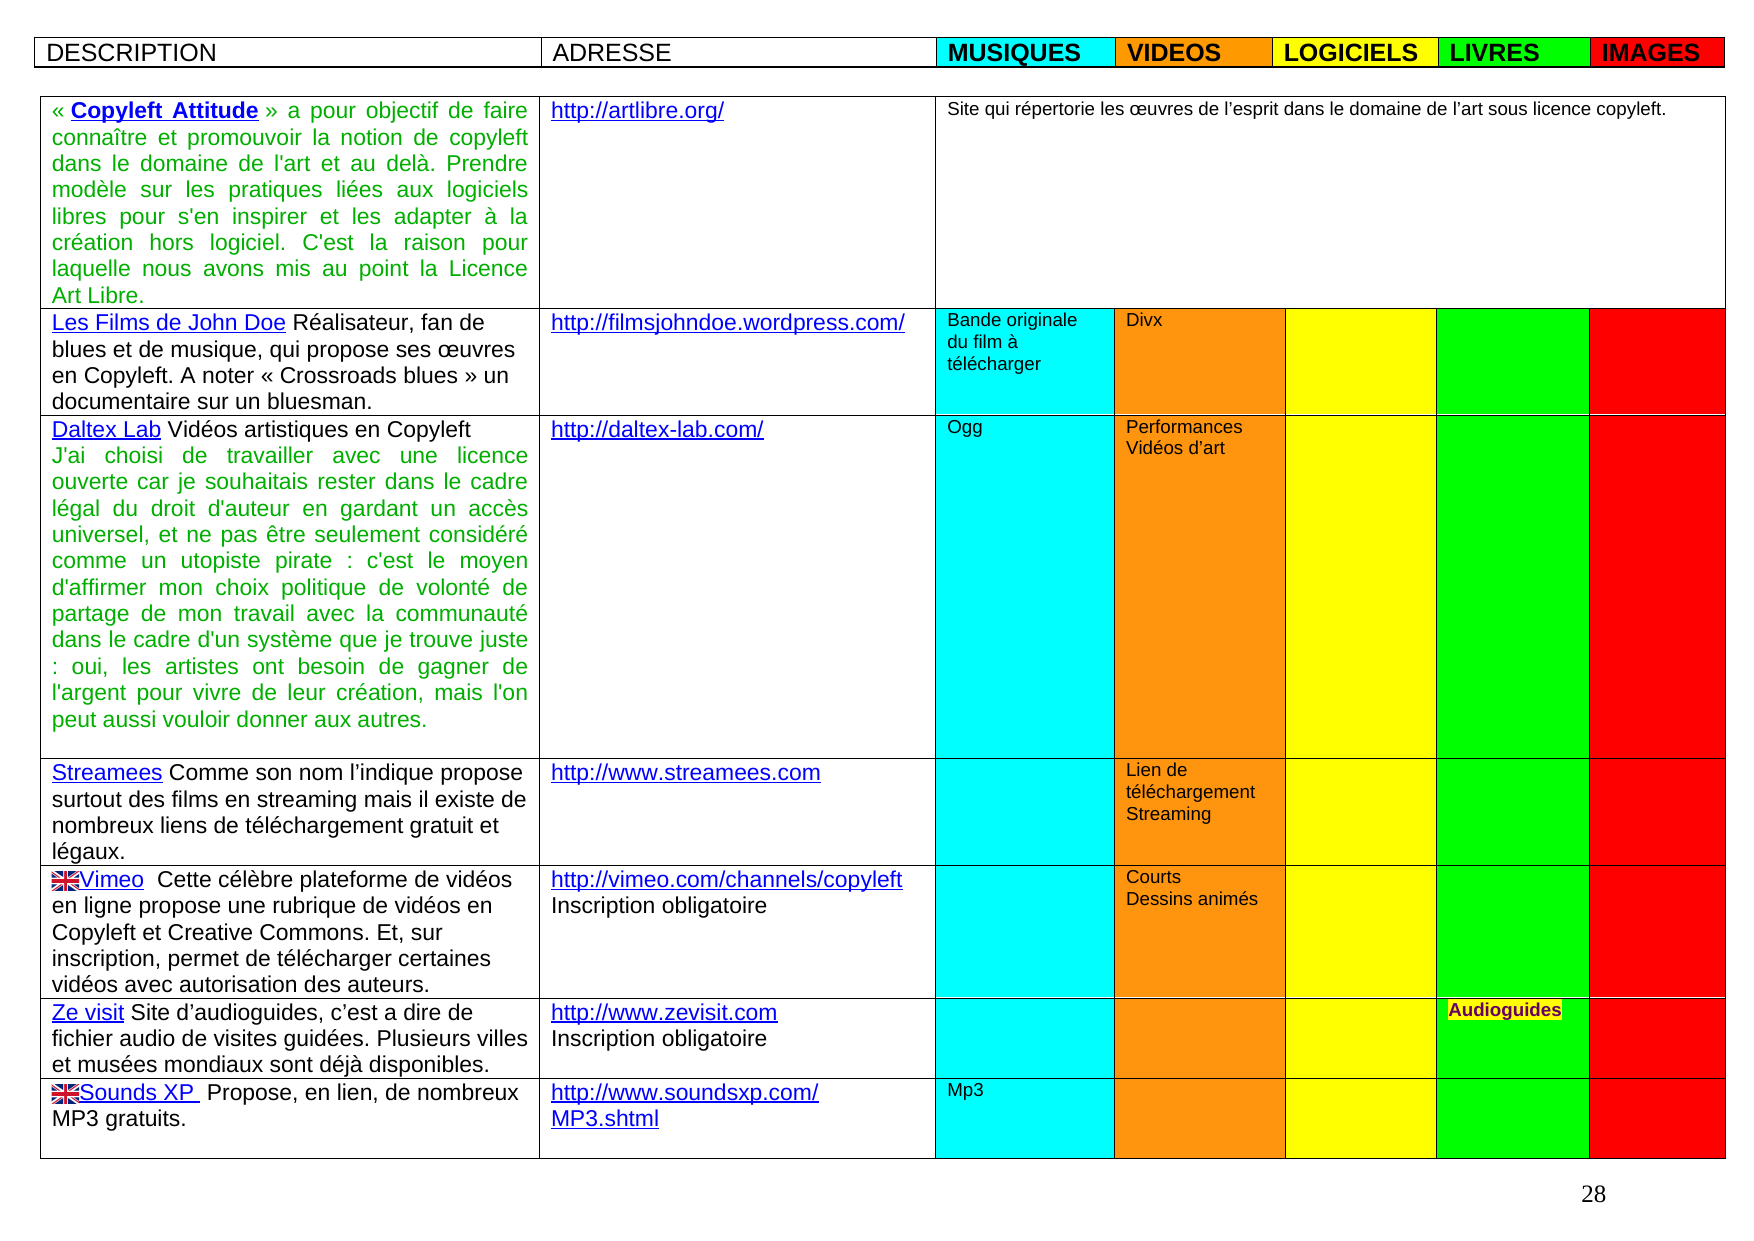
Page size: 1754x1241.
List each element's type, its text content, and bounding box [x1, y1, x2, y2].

table_cell Performances Vidéos d’art [1115, 416, 1285, 758]
table_cell [1115, 1079, 1285, 1158]
table_cell [1286, 759, 1436, 865]
table_cell [1590, 416, 1725, 758]
table_cell http://filmsjohndoe.wordpress.com/ [540, 309, 935, 414]
table_cell [1286, 309, 1436, 414]
table_cell http://artlibre.org/ [540, 97, 935, 308]
table_cell [1115, 999, 1285, 1078]
table_cell [1286, 1079, 1436, 1158]
table_cell [1590, 866, 1725, 997]
table_cell MP3 gratuits. [41, 1104, 539, 1158]
table_cell [1437, 309, 1589, 414]
picture [51, 871, 80, 891]
table_cell http://www.soundsxp.com/MP3.shtml [540, 1079, 935, 1158]
table_cell Sounds XP Propose, en lien, de nombreux [41, 1079, 539, 1103]
table_cell [1437, 416, 1589, 758]
table_cell Bande originale du film à télécharger [936, 309, 1114, 414]
table_cell [936, 999, 1114, 1078]
table_cell Site qui répertorie les œuvres de l’esprit dans le domaine de l’art sous licence copyleft. [936, 97, 1725, 308]
table_cell [1437, 759, 1589, 865]
table_cell Lien de téléchargement Streaming [1115, 759, 1285, 865]
table_cell [1286, 866, 1436, 997]
table_cell Mp3 [936, 1079, 1114, 1158]
table_cell [1286, 999, 1436, 1078]
table_cell Courts Dessins animés [1115, 866, 1285, 997]
table_cell [1590, 759, 1725, 865]
table_cell http://daltex-lab.com/ [540, 416, 935, 758]
table_cell [1286, 416, 1436, 758]
table_cell http://www.streamees.com [540, 759, 935, 865]
picture [51, 1084, 80, 1104]
table_cell Ogg [936, 416, 1114, 758]
table_cell [1437, 1079, 1589, 1158]
table_cell http://www.zevisit.com Inscription obligatoire [540, 999, 935, 1078]
table_cell [936, 866, 1114, 997]
table_cell Ze visit Site d’audioguides, c’est a dire de fichier audio de visites guidées. Plusieurs villes et musées mondiaux sont déjà disponibles. [41, 999, 539, 1078]
table_cell http://vimeo.com/channels/copyleft Inscription obligatoire [540, 866, 935, 997]
table_cell Daltex Lab Vidéos artistiques en Copyleft J'ai choisi de travailler avec une licence ouverte car je souhaitais rester dans le cadre légal du droit d'auteur en gardant un accès universel, et ne pas être seulement considéré comme un utopiste pirate : c'est le moyen d'affirmer mon choix politique de volonté de partage de mon travail avec la communauté dans le cadre d'un système que je trouve juste : oui, les artistes ont besoin de gagner de l'argent pour vivre de leur création, mais l'on peut aussi vouloir donner aux autres. [41, 416, 539, 758]
table_cell Les Films de John Doe Réalisateur, fan de blues et de musique, qui propose ses œuvres en Copyleft. A noter « Crossroads blues » un documentaire sur un bluesman. [41, 309, 539, 414]
table_cell Streamees Comme son nom l’indique propose surtout des films en streaming mais il existe de nombreux liens de téléchargement gratuit et légaux. [41, 759, 539, 865]
table_cell « Copyleft Attitude » a pour objectif de faire connaître et promouvoir la notion de copyleft dans le domaine de l'art et au delà. Prendre modèle sur les pratiques liées aux logiciels libres pour s'en inspirer et les adapter à la création hors logiciel. C'est la raison pour laquelle nous avons mis au point la Licence Art Libre. [41, 97, 539, 308]
table_cell [936, 759, 1114, 865]
table_cell [1590, 309, 1725, 414]
table_cell Audioguides [1437, 999, 1589, 1078]
table_cell [1590, 999, 1725, 1078]
table_cell [1590, 1079, 1725, 1158]
table_cell Divx [1115, 309, 1285, 414]
table_cell Vimeo Cette célèbre plateforme de vidéos en ligne propose une rubrique de vidéos en Copyleft et Creative Commons. Et, sur inscription, permet de télécharger certaines vidéos avec autorisation des auteurs. [41, 866, 539, 997]
table_cell [1437, 866, 1589, 997]
